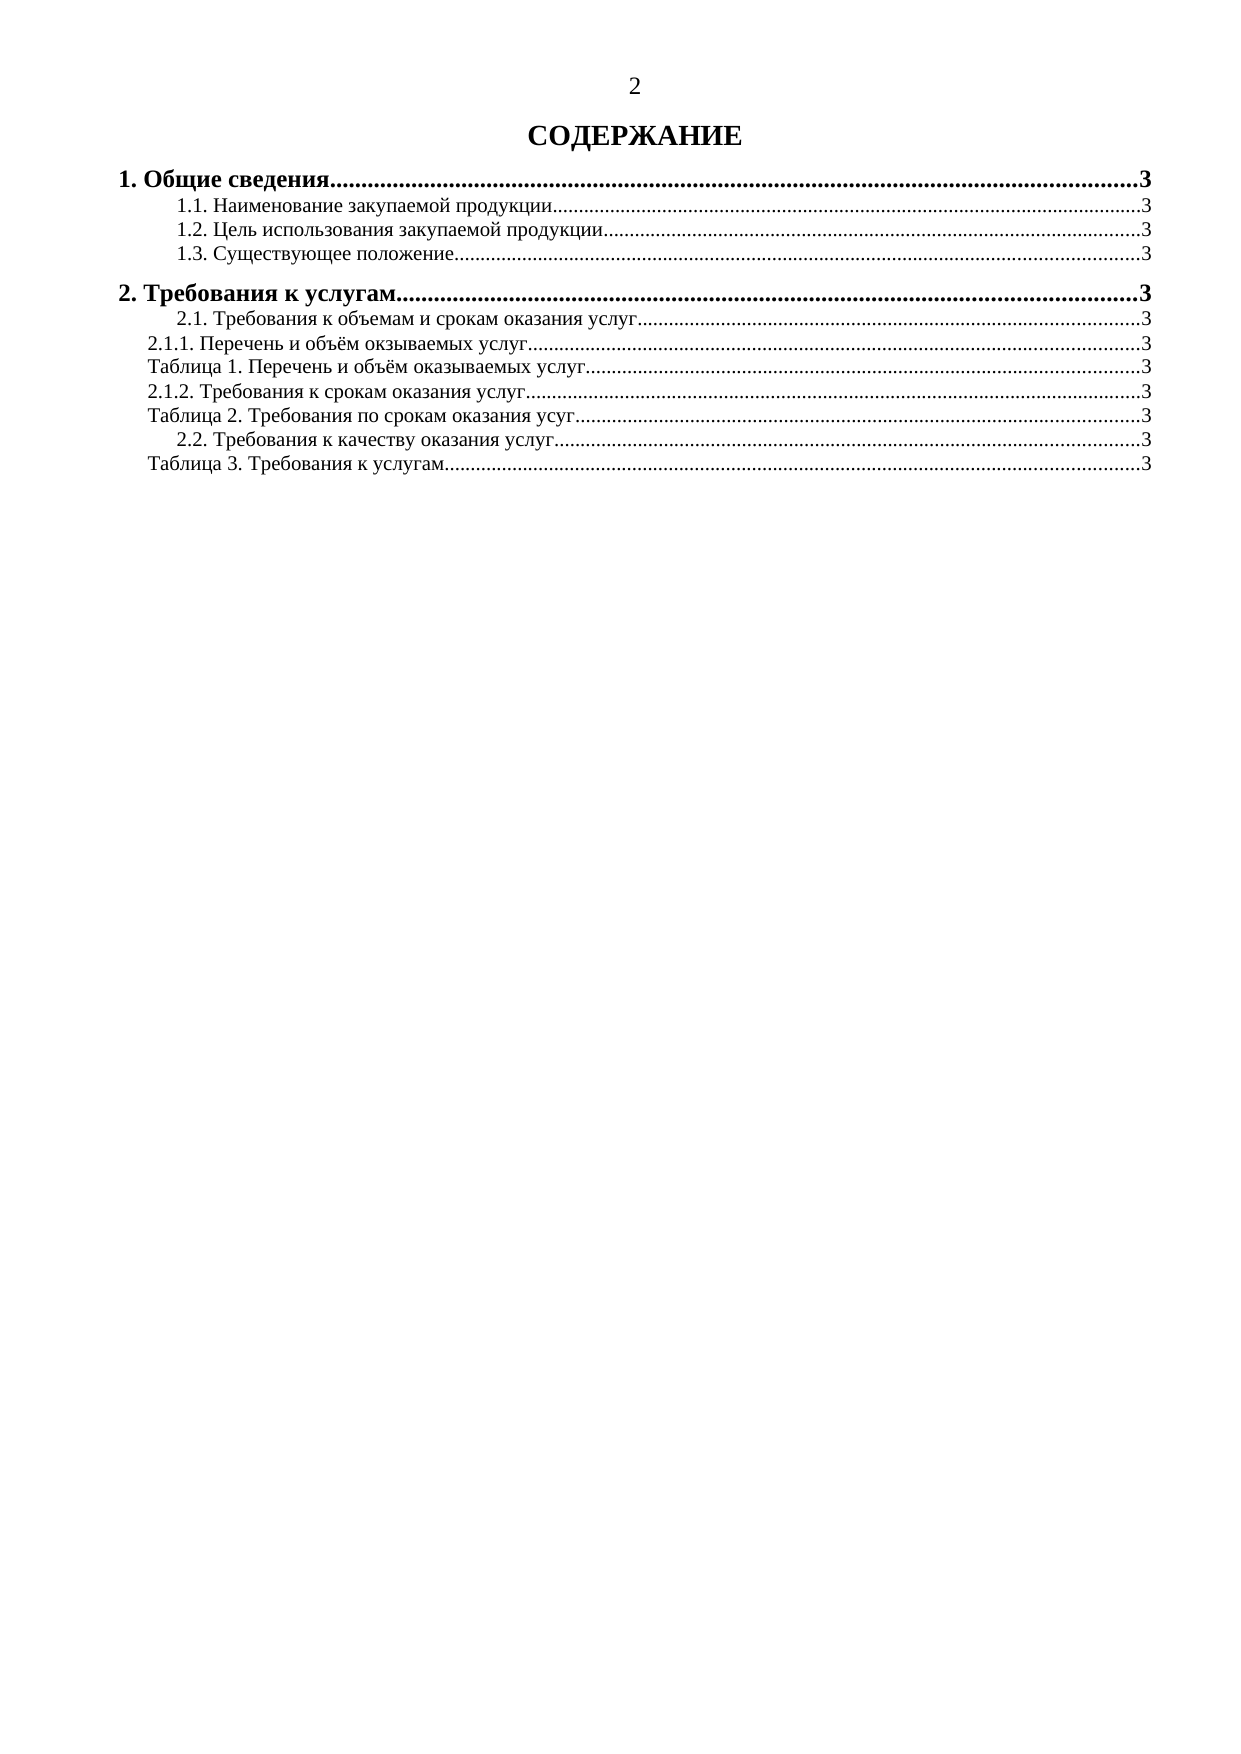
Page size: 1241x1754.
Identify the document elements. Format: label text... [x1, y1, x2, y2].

text Таблица 3. Требования к услугам 3 [147, 451, 1152, 475]
text 2.1.1. Перечень и объём окзываемых услуг 3 [147, 330, 1152, 354]
text 2.2. Требования к качеству оказания услуг 3 [176, 427, 1152, 451]
text СОДЕРЖАНИЕ [118, 118, 1152, 152]
text 2. Требования к услугам 3 [118, 278, 1152, 306]
text Таблица 1. Перечень и объём оказываемых услуг 3 [147, 354, 1152, 378]
text 1. Общие сведения 3 [118, 164, 1152, 193]
text 2.1.2. Требования к срокам оказания услуг 3 [147, 378, 1152, 403]
text 1.2. Цель использования закупаемой продукции 3 [176, 217, 1152, 241]
text 1.1. Наименование закупаемой продукции 3 [176, 193, 1152, 217]
text Таблица 2. Требования по срокам оказания усуг 3 [147, 403, 1152, 427]
text 1.3. Существующее положение 3 [176, 241, 1152, 265]
text 2.1. Требования к объемам и срокам оказания услуг 3 [176, 306, 1152, 330]
